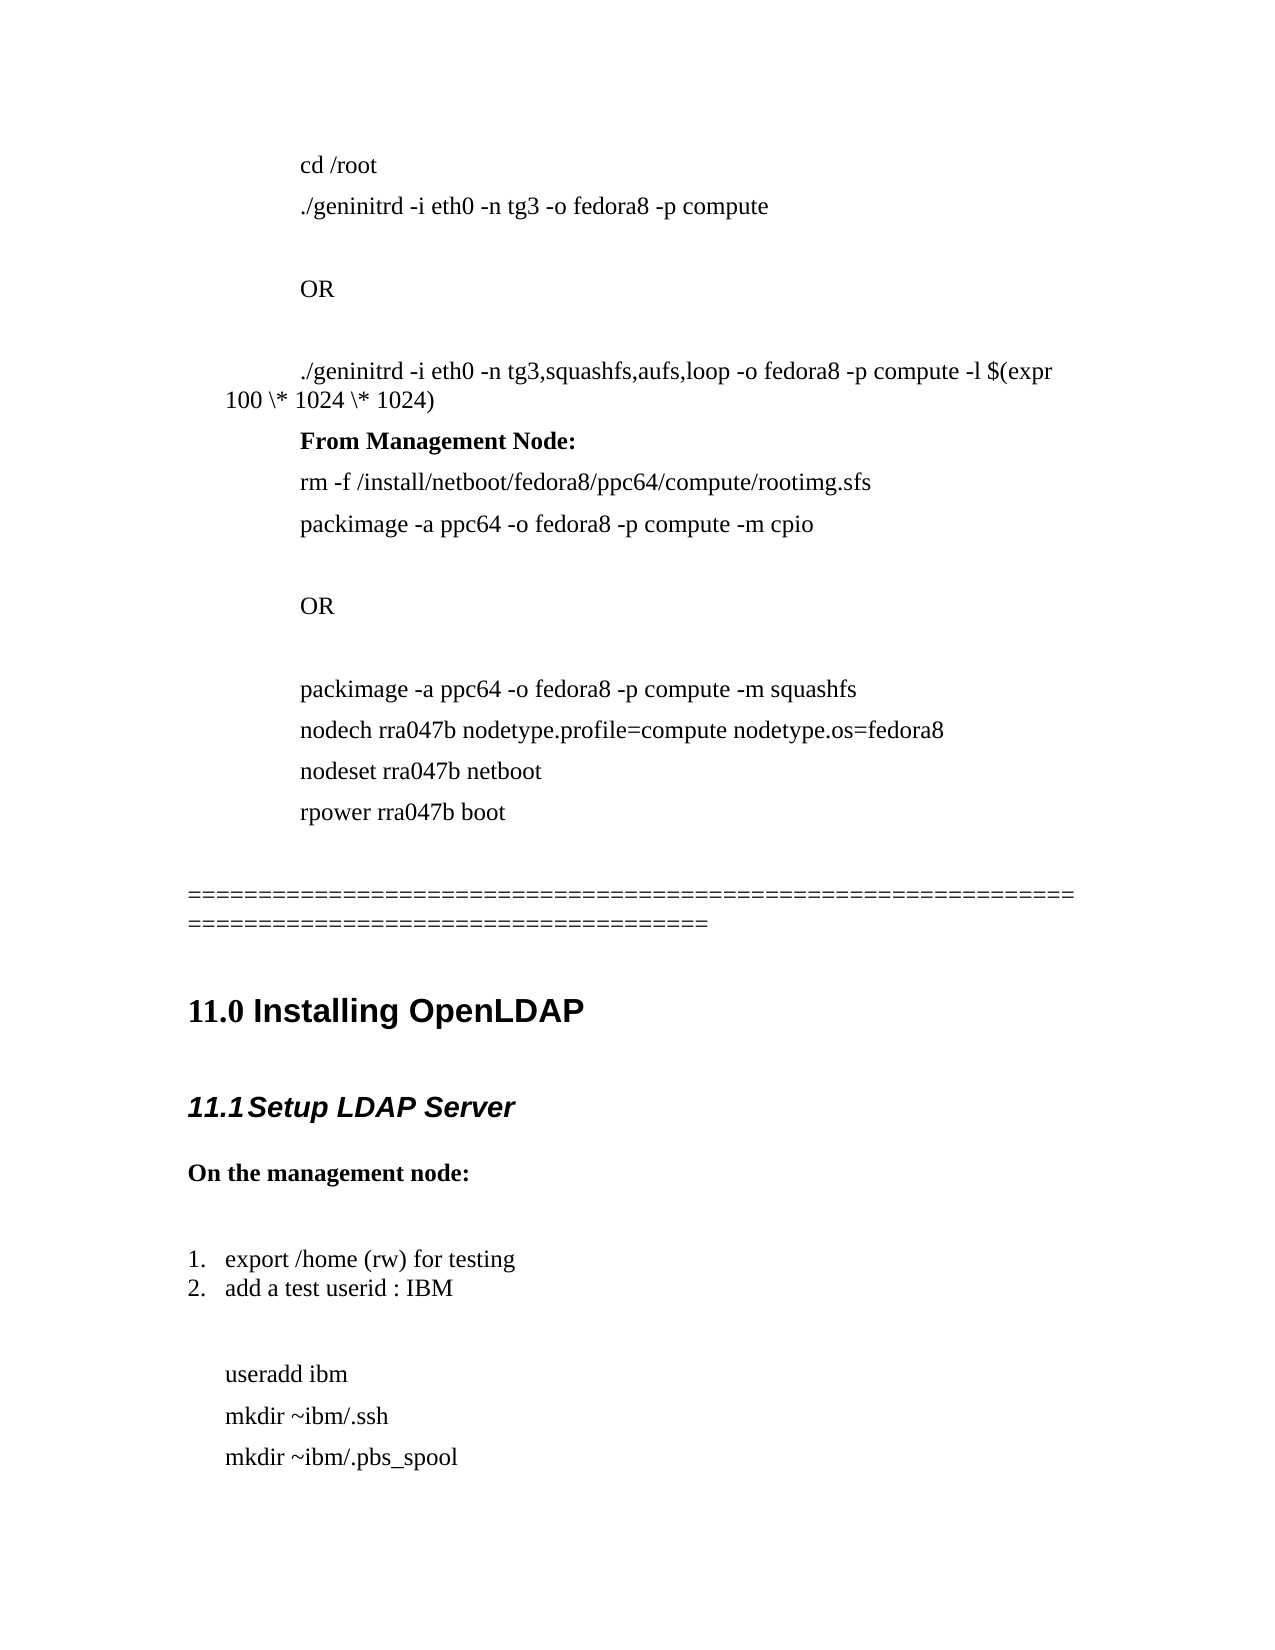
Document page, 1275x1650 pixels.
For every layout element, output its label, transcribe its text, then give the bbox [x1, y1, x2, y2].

text rm -f /install/netboot/fedora8/ppc64/compute/rootimg.sfs [225, 467, 1087, 496]
subtitle Installing OpenLDAP [187, 991, 1087, 1030]
text ./geninitrd -i eth0 -n tg3,squashfs,aufs,loop -o fedora8 -p compute -l $(expr 100 \* 1024 \* 1024) [225, 356, 1087, 414]
text From Management Node: [225, 426, 1087, 455]
text On the management node: [187, 1158, 1087, 1187]
text packimage -a ppc64 -o fedora8 -p compute -m cpio [225, 509, 1087, 537]
text useradd ibm [225, 1359, 1087, 1388]
text rpower rra047b boot [225, 797, 1087, 826]
text mkdir ~ibm/.ssh [225, 1401, 1087, 1429]
list export /home (rw) for testing [187, 1244, 1087, 1273]
text packimage -a ppc64 -o fedora8 -p compute -m squashfs [225, 674, 1087, 702]
text cd /root [225, 150, 1087, 179]
text nodech rra047b nodetype.profile=compute nodetype.os=fedora8 [225, 715, 1087, 744]
subtitle Setup LDAP Server [187, 1090, 1087, 1123]
text ./geninitrd -i eth0 -n tg3 -o fedora8 -p compute [225, 191, 1087, 220]
text OR [225, 274, 1087, 302]
text ==================================================================================================== [187, 880, 1087, 937]
text nodeset rra047b netboot [225, 756, 1087, 785]
text mkdir ~ibm/.pbs_spool [225, 1442, 1087, 1471]
text OR [225, 591, 1087, 620]
list add a test userid : IBM [187, 1273, 1087, 1302]
